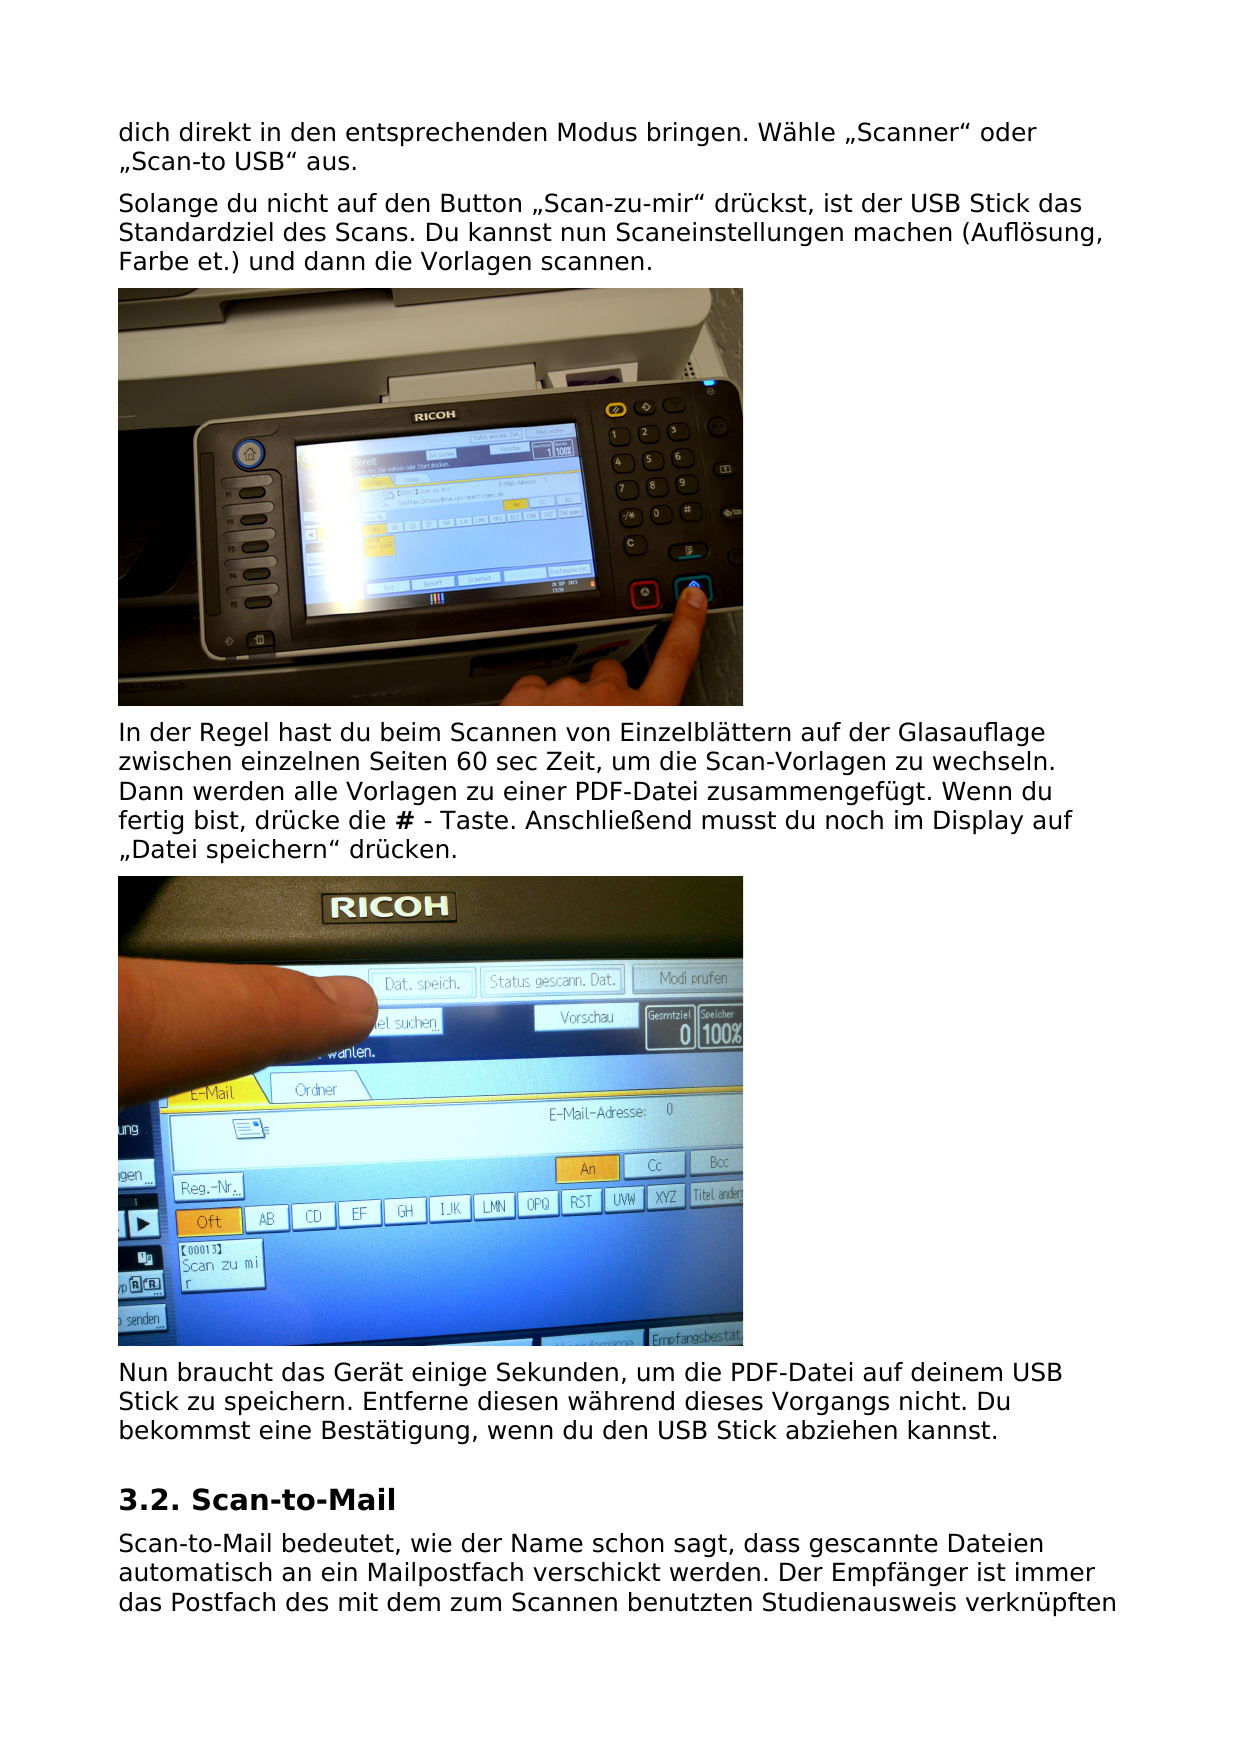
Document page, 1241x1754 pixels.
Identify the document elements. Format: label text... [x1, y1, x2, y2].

subtitle 3.2. Scan-to-Mail [118, 1483, 1122, 1517]
picture [118, 288, 744, 706]
text Solange du nicht auf den Button „Scan-zu-mir“ drückst, ist der USB Stick das Standardziel des Scans. Du kannst nun Scaneinstellungen machen (Auflösung, Farbe et.) und dann die Vorlagen scannen. [118, 189, 1122, 276]
text Scan-to-Mail bedeutet, wie der Name schon sagt, dass gescannte Dateien automatisch an ein Mailpostfach verschickt werden. Der Empfänger ist immer das Postfach des mit dem zum Scannen benutzten Studienausweis verknüpften [118, 1529, 1122, 1617]
text Nun braucht das Gerät einige Sekunden, um die PDF-Datei auf deinem USB Stick zu speichern. Entferne diesen während dieses Vorgangs nicht. Du bekommst eine Bestätigung, wenn du den USB Stick abziehen kannst. [118, 1358, 1122, 1446]
text dich direkt in den entsprechenden Modus bringen. Wähle „Scanner“ oder „Scan-to USB“ aus. [118, 118, 1122, 176]
picture [118, 876, 744, 1346]
text In der Regel hast du beim Scannen von Einzelblättern auf der Glasauflage zwischen einzelnen Seiten 60 sec Zeit, um die Scan-Vorlagen zu wechseln. Dann werden alle Vorlagen zu einer PDF-Datei zusammengefügt. Wenn du fertig bist, drücke die # - Taste. Anschließend musst du noch im Display auf „Datei speichern“ drücken. [118, 718, 1122, 864]
